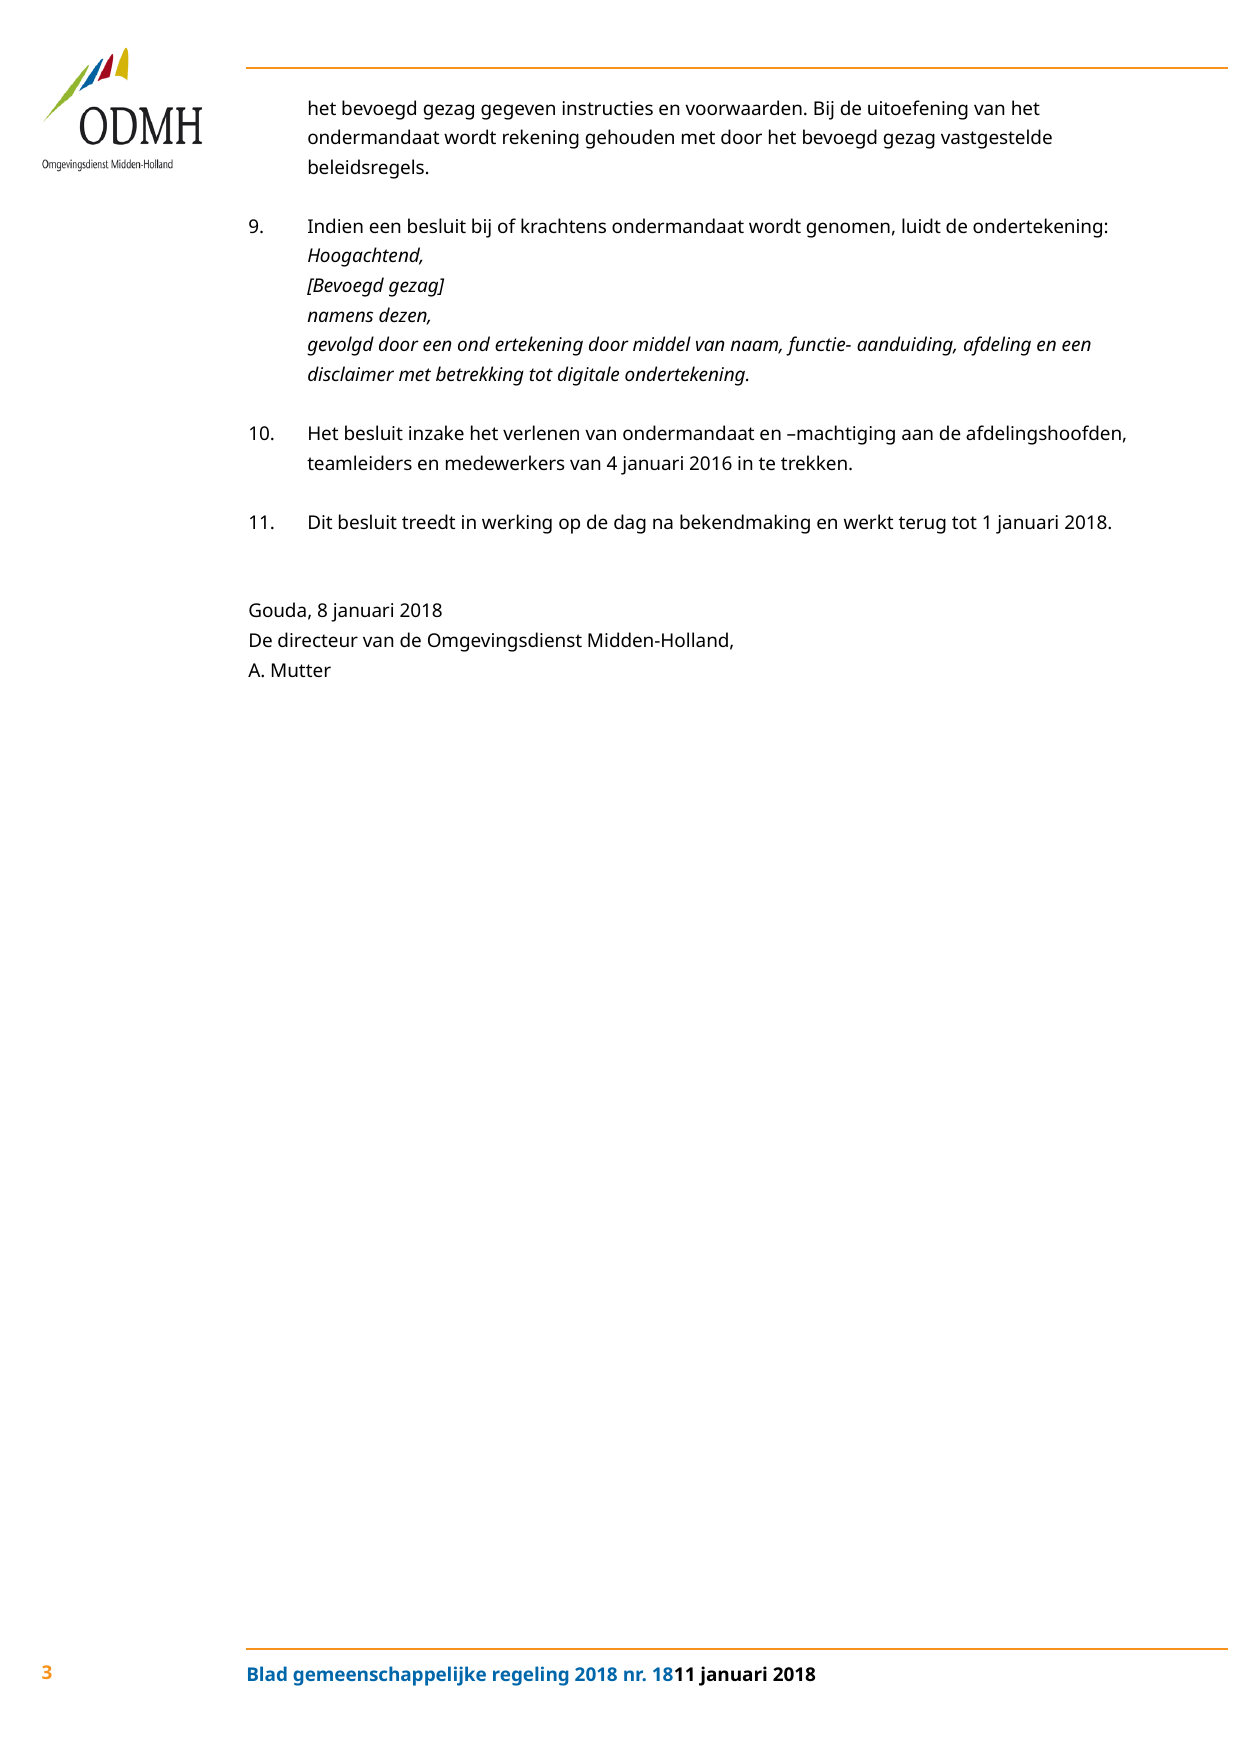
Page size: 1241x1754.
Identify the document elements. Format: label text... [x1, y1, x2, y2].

list gevolgd door een ond ertekening door middel van naam, functie- aanduiding, afdeling en een disclaimer met betrekking tot digitale ondertekening. [248, 331, 1152, 387]
text A. Mutter [248, 657, 1152, 683]
list het bevoegd gezag gegeven instructies en voorwaarden. Bij de uitoefening van het ondermandaat wordt rekening gehouden met door het bevoegd gezag vastgestelde beleidsregels. [248, 95, 1152, 180]
picture [41, 47, 231, 172]
list [Bevoegd gezag] [248, 272, 1152, 298]
list Hoogachtend, [248, 243, 1152, 268]
text De directeur van de Omgevingsdienst Midden-Holland, [248, 627, 1152, 653]
list namens dezen, [248, 302, 1152, 328]
text Gouda, 8 januari 2018 [248, 598, 1152, 623]
list Het besluit inzake het verlenen van ondermandaat en –machtiging aan de afdelingshoofden, teamleiders en medewerkers van 4 januari 2016 in te trekken. [248, 420, 1152, 476]
list Dit besluit treedt in werking op de dag na bekendmaking en werkt terug tot 1 januari 2018. [248, 509, 1152, 535]
list Indien een besluit bij of krachtens ondermandaat wordt genomen, luidt de ondertekening: [248, 213, 1152, 239]
